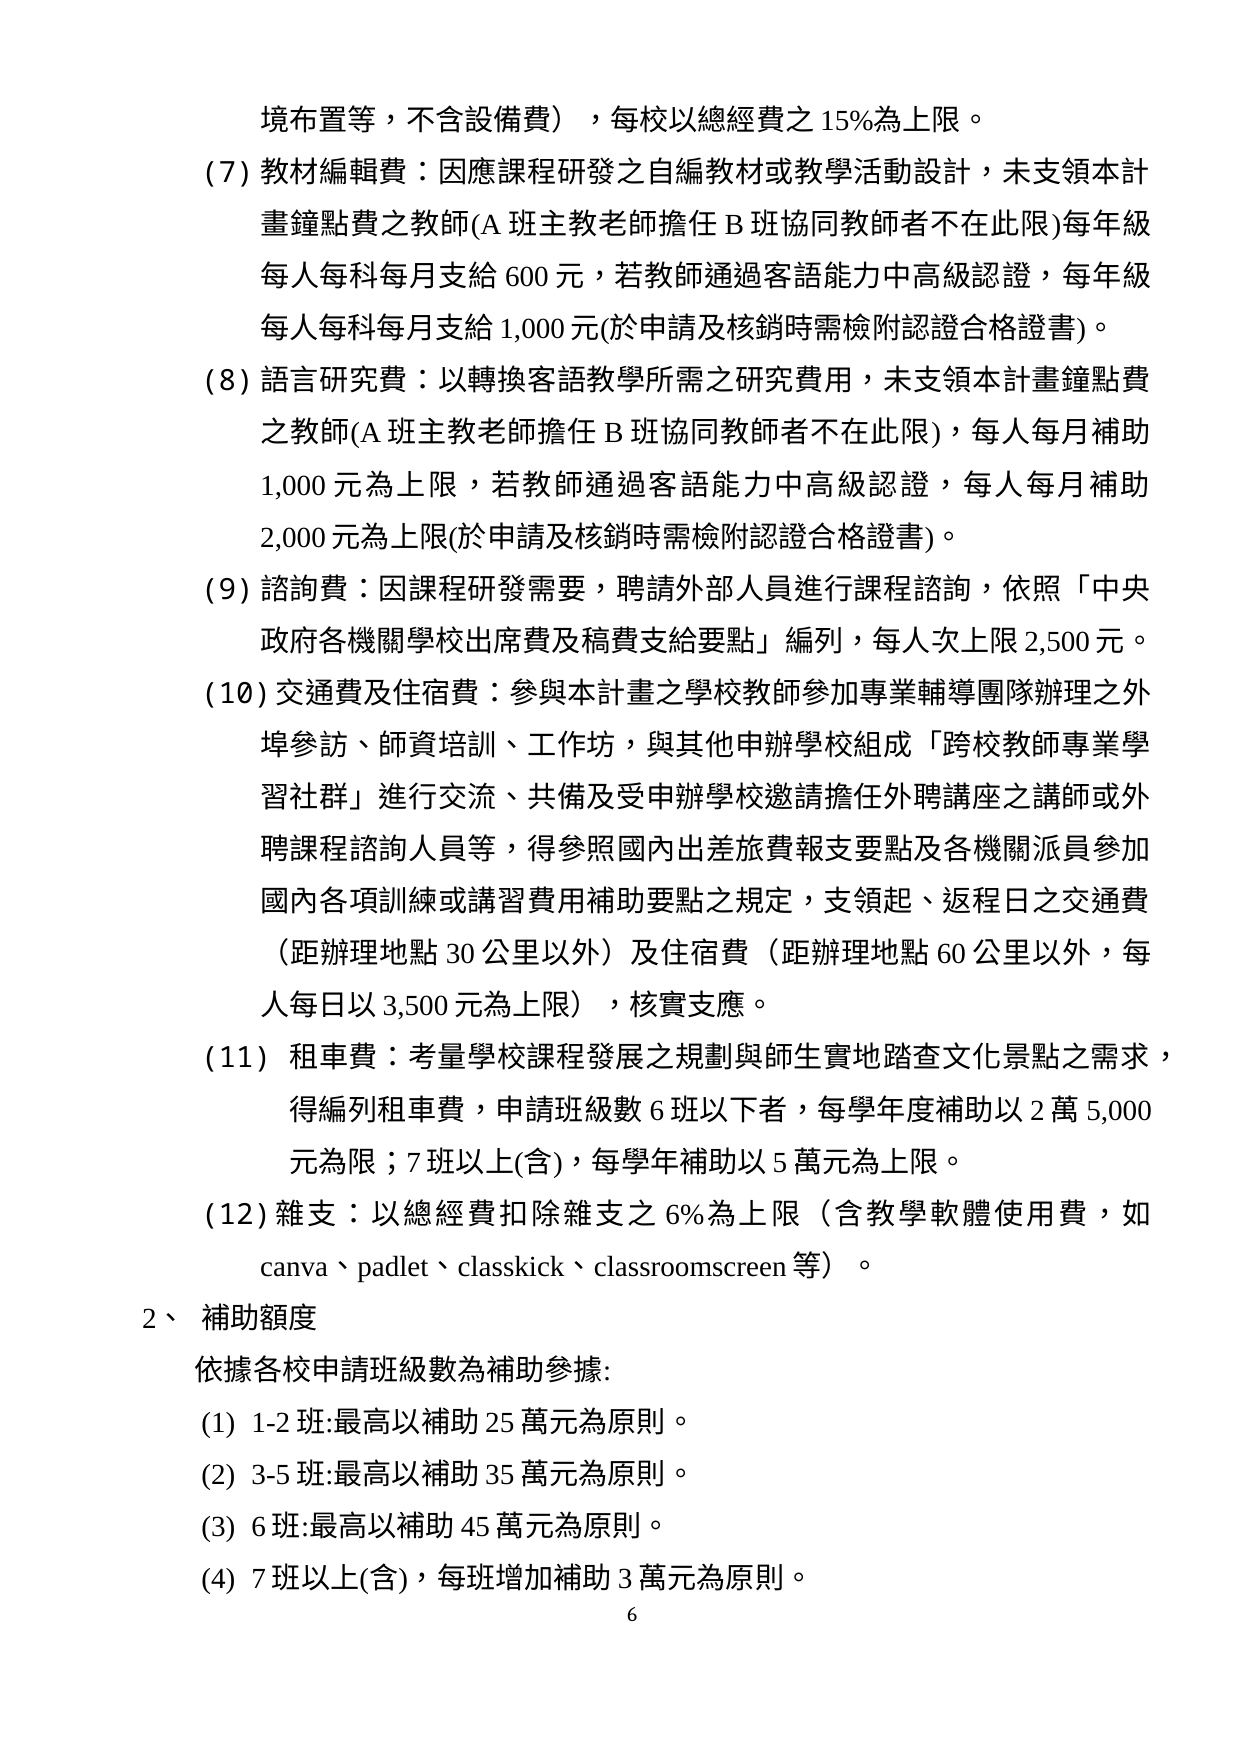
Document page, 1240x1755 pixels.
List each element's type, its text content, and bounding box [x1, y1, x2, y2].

list 教材編輯費：因應課程研發之自編教材或教學活動設計，未支領本計畫鐘點費之教師(A班主教老師擔任B班協同教師者不在此限)每年級每人每科每月支給600元，若教師通過客語能力中高級認證，每年級每人每科每月支給1,000元(於申請及核銷時需檢附認證合格證書)。 [201, 141, 1152, 349]
list 雜支：以總經費扣除雜支之6%為上限（含教學軟體使用費，如canva、padlet、classkick、classroomscreen等）。 [201, 1182, 1152, 1287]
list 交通費及住宿費：參與本計畫之學校教師參加專業輔導團隊辦理之外埠參訪、師資培訓、工作坊，與其他申辦學校組成「跨校教師專業學習社群」進行交流、共備及受申辦學校邀請擔任外聘講座之講師或外聘課程諮詢人員等，得參照國內出差旅費報支要點及各機關派員參加國內各項訓練或講習費用補助要點之規定，支領起、返程日之交通費（距辦理地點30公里以外）及住宿費（距辦理地點60公里以外，每人每日以3,500元為上限），核實支應。 [201, 662, 1152, 1026]
list 1-2班:最高以補助25萬元為原則。 [201, 1391, 1152, 1443]
list 3-5班:最高以補助35萬元為原則。 [201, 1443, 1152, 1495]
list 諮詢費：因課程研發需要，聘請外部人員進行課程諮詢，依照「中央政府各機關學校出席費及稿費支給要點」編列，每人次上限2,500元。 [201, 557, 1152, 662]
list 7班以上(含)，每班增加補助3萬元為原則。 [201, 1547, 1152, 1599]
list 語言研究費：以轉換客語教學所需之研究費用，未支領本計畫鐘點費之教師(A班主教老師擔任B班協同教師者不在此限)，每人每月補助1,000元為上限，若教師通過客語能力中高級認證，每人每月補助2,000元為上限(於申請及核銷時需檢附認證合格證書)。 [201, 349, 1152, 557]
list 境布置等，不含設備費），每校以總經費之15%為上限。 [201, 89, 1152, 141]
text 依據各校申請班級數為補助參據: [187, 1339, 1152, 1391]
list 6班:最高以補助45萬元為原則。 [201, 1495, 1152, 1547]
list 租車費：考量學校課程發展之規劃與師生實地踏查文化景點之需求，得編列租車費，申請班級數6班以下者，每學年度補助以2萬5,000元為限；7班以上(含)，每學年補助以5萬元為上限。 [201, 1026, 1152, 1182]
list 補助額度 [142, 1287, 1152, 1339]
